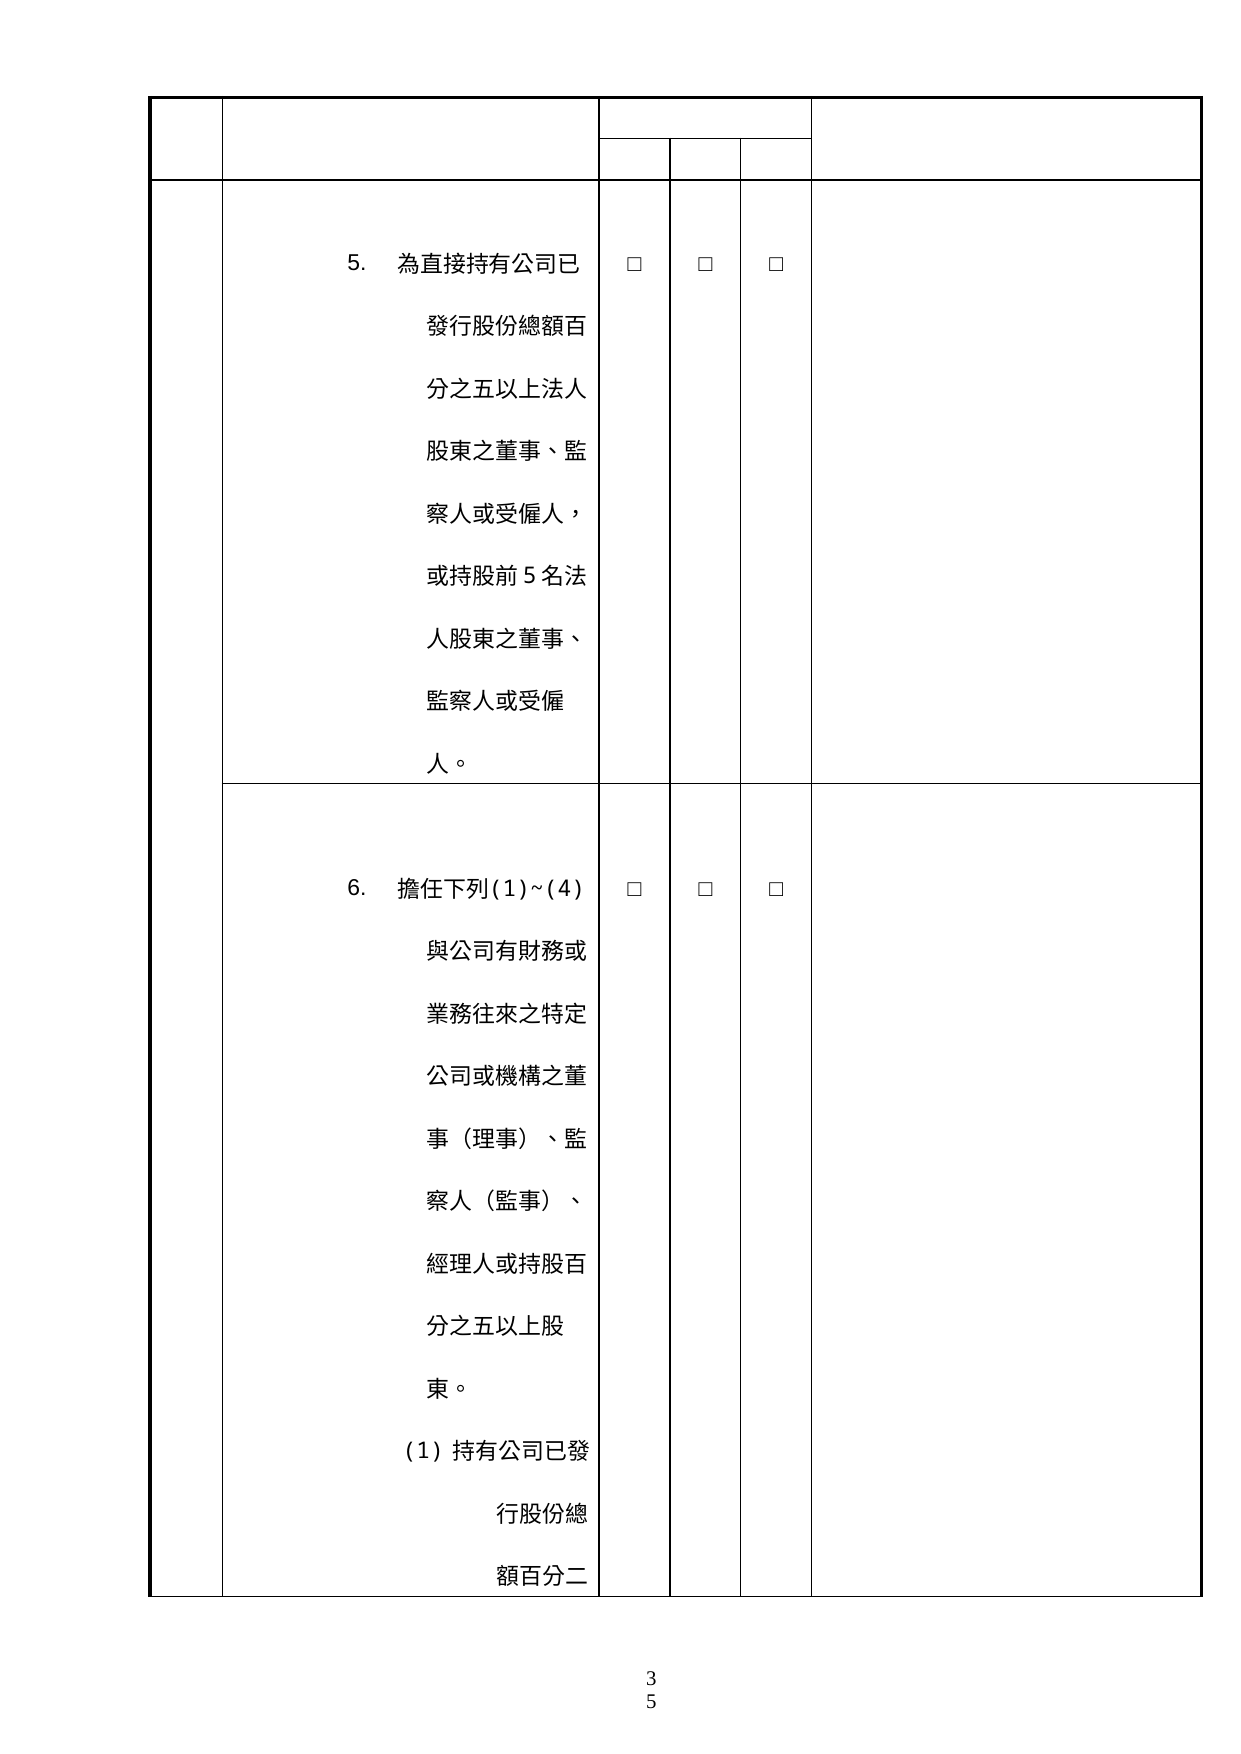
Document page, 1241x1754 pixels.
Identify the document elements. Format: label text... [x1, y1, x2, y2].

table_header 評估結果 [600, 99, 811, 137]
table_cell 為直接持有公司已發行股份總額百分之五以上法人股東之董事、監察人或受僱人，或持股前5名法人股東之董事、監察人或受僱人。 [223, 181, 598, 783]
table_cell 三、 獨 立 性 [152, 181, 222, 1596]
table_cell [812, 181, 1200, 783]
table_cell 是 [600, 139, 669, 179]
table_cell □ [671, 784, 740, 1596]
table_cell [812, 784, 1200, 1596]
table_header 券商評估說明 (至少應填製下列預設文字格式內容) [812, 99, 1200, 179]
table_cell □ [600, 784, 669, 1596]
table_cell 不適用 [741, 139, 811, 179]
table_cell □ [741, 784, 811, 1596]
table_header 項次 [152, 99, 222, 179]
table_cell 擔任下列(1)~(4)與公司有財務或業務往來之特定公司或機構之董事（理事）、監察人（監事）、經理人或持股百分之五以上股東。 持有公司已發行股份總額百分二十以上，未超過百分之五十。 他公司及其董事、監察人及持有股份超過股份總額百分之十之股東總計持有公司已發行股份總額百分之三十以上，且雙方曾有財務或業務上之往來紀錄。前述人員持有之股票，包括其配偶、未成年子女及利用他人名義持有者在內。 公司之營業收入來自他公司及其集團公司達百分之三十以上。 公司之主要產品原料（指占總進貨金額百分之三十以上者，且為製造產品所不可缺乏關鍵性原料）或主要商品（指占總營業收入百分之三十以上者），其數量或總進貨金額來自他公司及其集團公司達百分之五十以上。 [223, 784, 598, 1596]
table_cell 否 [671, 139, 740, 179]
table_cell □ [600, 181, 669, 783]
table_cell □ [741, 181, 811, 783]
table_header 檢查項目 [223, 99, 598, 179]
table_cell □ [671, 181, 740, 783]
